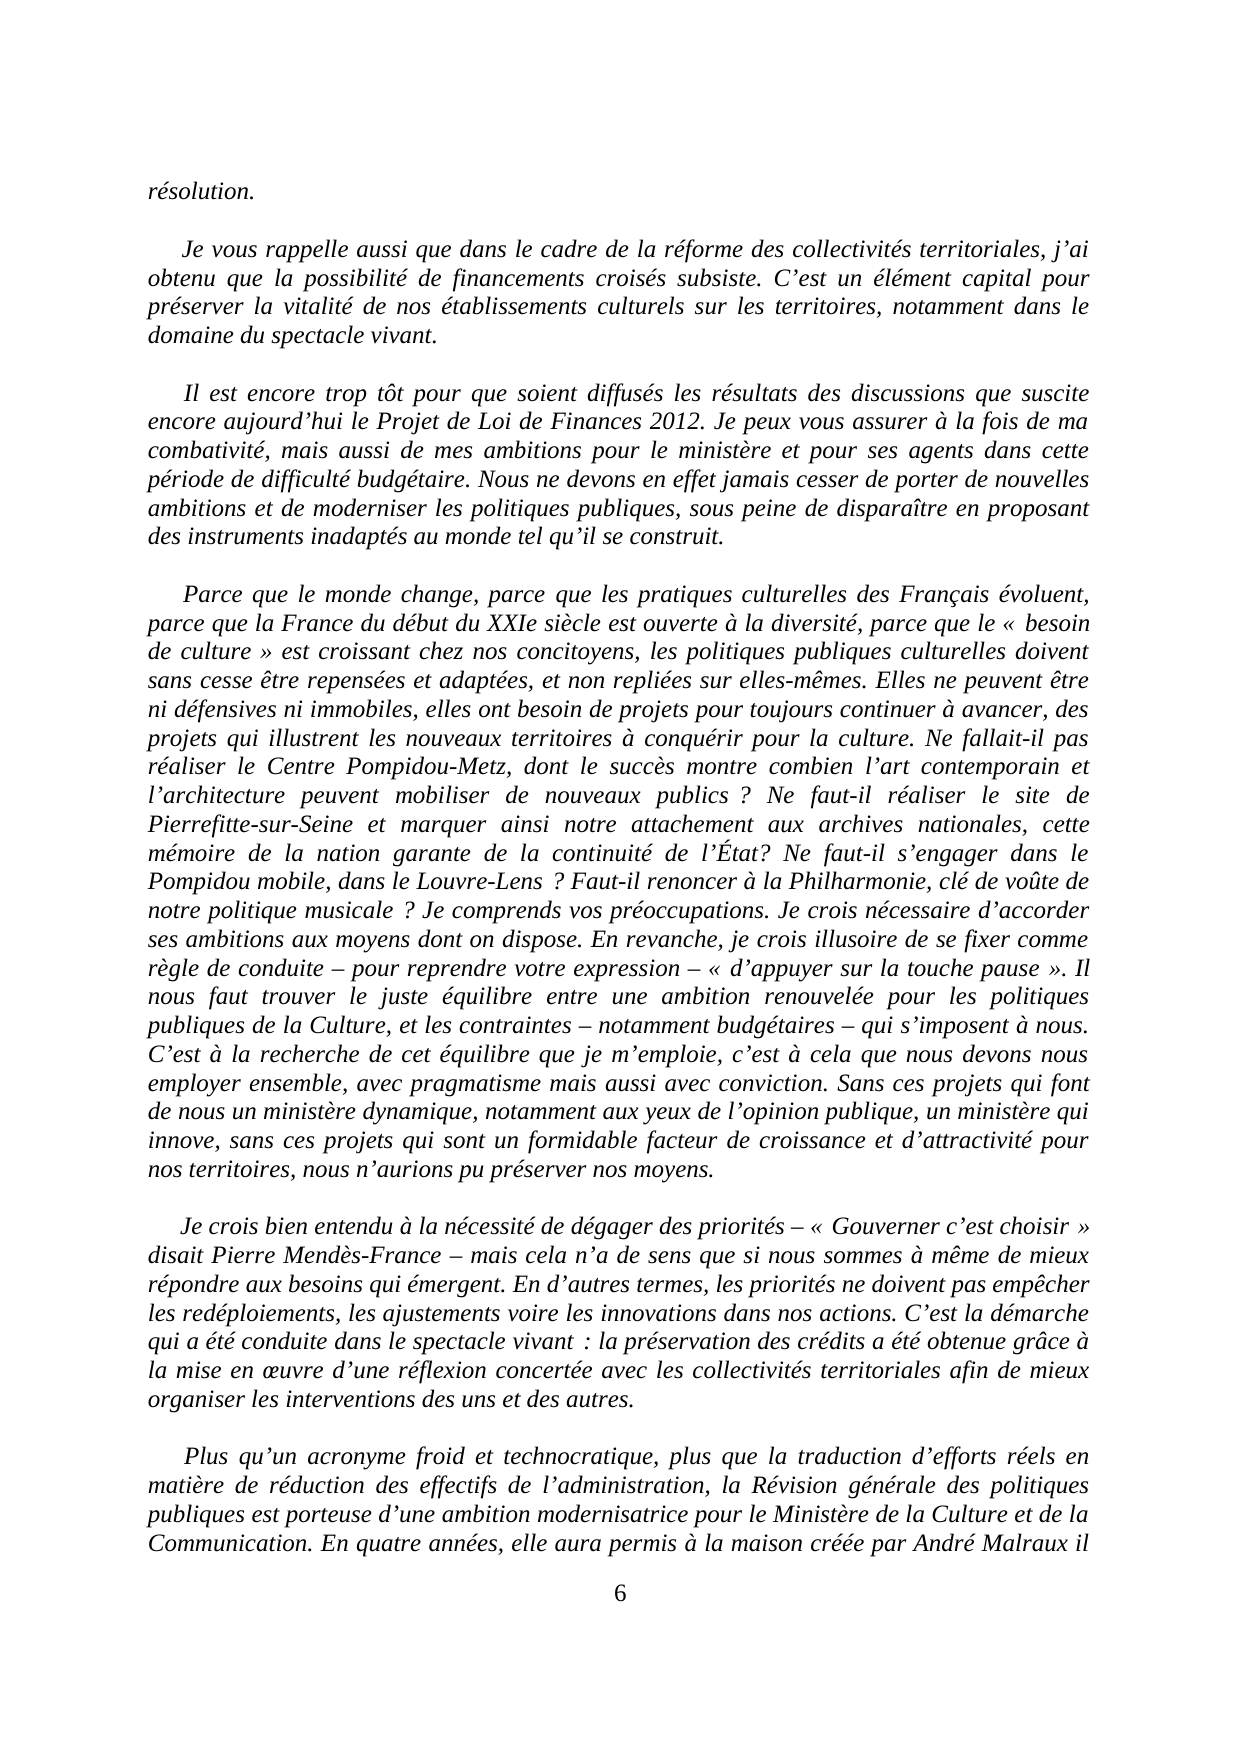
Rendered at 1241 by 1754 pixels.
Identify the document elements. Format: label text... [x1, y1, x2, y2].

text résolution. Je vous rappelle aussi que dans le cadre de la réforme des collectivités territoriales, j’ai obtenu que la possibilité de financements croisés subsiste. C’est un élément capital pour préserver la vitalité de nos établissements culturels sur les territoires, notamment dans le domaine du spectacle vivant. [148, 176, 1093, 349]
text Il est encore trop tôt pour que soient diffusés les résultats des discussions que suscite encore aujourd’hui le Projet de Loi de Finances 2012. Je peux vous assurer à la fois de ma combativité, mais aussi de mes ambitions pour le ministère et pour ses agents dans cette période de difficulté budgétaire. Nous ne devons en effet jamais cesser de porter de nouvelles ambitions et de moderniser les politiques publiques, sous peine de disparaître en proposant des instruments inadaptés au monde tel qu’il se construit. [148, 349, 1093, 550]
text Je crois bien entendu à la nécessité de dégager des priorités – « Gouverner c’est choisir » disait Pierre Mendès-France – mais cela n’a de sens que si nous sommes à même de mieux répondre aux besoins qui émergent. En d’autres termes, les priorités ne doivent pas empêcher les redéploiements, les ajustements voire les innovations dans nos actions. C’est la démarche qui a été conduite dans le spectacle vivant : la préservation des crédits a été obtenue grâce à la mise en œuvre d’une réflexion concertée avec les collectivités territoriales afin de mieux organiser les interventions des uns et des autres. [148, 1183, 1093, 1413]
text Parce que le monde change, parce que les pratiques culturelles des Français évoluent, parce que la France du début du XXIe siècle est ouverte à la diversité, parce que le « besoin de culture » est croissant chez nos concitoyens, les politiques publiques culturelles doivent sans cesse être repensées et adaptées, et non repliées sur elles-mêmes. Elles ne peuvent être ni défensives ni immobiles, elles ont besoin de projets pour toujours continuer à avancer, des projets qui illustrent les nouveaux territoires à conquérir pour la culture. Ne fallait-il pas réaliser le Centre Pompidou-Metz, dont le succès montre combien l’art contemporain et l’architecture peuvent mobiliser de nouveaux publics ? Ne faut-il réaliser le site de Pierrefitte-sur-Seine et marquer ainsi notre attachement aux archives nationales, cette mémoire de la nation garante de la continuité de l’État? Ne faut-il s’engager dans le Pompidou mobile, dans le Louvre-Lens ? Faut-il renoncer à la Philharmonie, clé de voûte de notre politique musicale ? Je comprends vos préoccupations. Je crois nécessaire d’accorder ses ambitions aux moyens dont on dispose. En revanche, je crois illusoire de se fixer comme règle de conduite – pour reprendre votre expression – « d’appuyer sur la touche pause ». Il nous faut trouver le juste équilibre entre une ambition renouvelée pour les politiques publiques de la Culture, et les contraintes – notamment budgétaires – qui s’imposent à nous. C’est à la recherche de cet équilibre que je m’emploie, c’est à cela que nous devons nous employer ensemble, avec pragmatisme mais aussi avec conviction. Sans ces projets qui font de nous un ministère dynamique, notamment aux yeux de l’opinion publique, un ministère qui innove, sans ces projets qui sont un formidable facteur de croissance et d’attractivité pour nos territoires, nous n’aurions pu préserver nos moyens. [148, 550, 1093, 1183]
text Plus qu’un acronyme froid et technocratique, plus que la traduction d’efforts réels en matière de réduction des effectifs de l’administration, la Révision générale des politiques publiques est porteuse d’une ambition modernisatrice pour le Ministère de la Culture et de la Communication. En quatre années, elle aura permis à la maison créée par André Malraux il [148, 1413, 1093, 1556]
